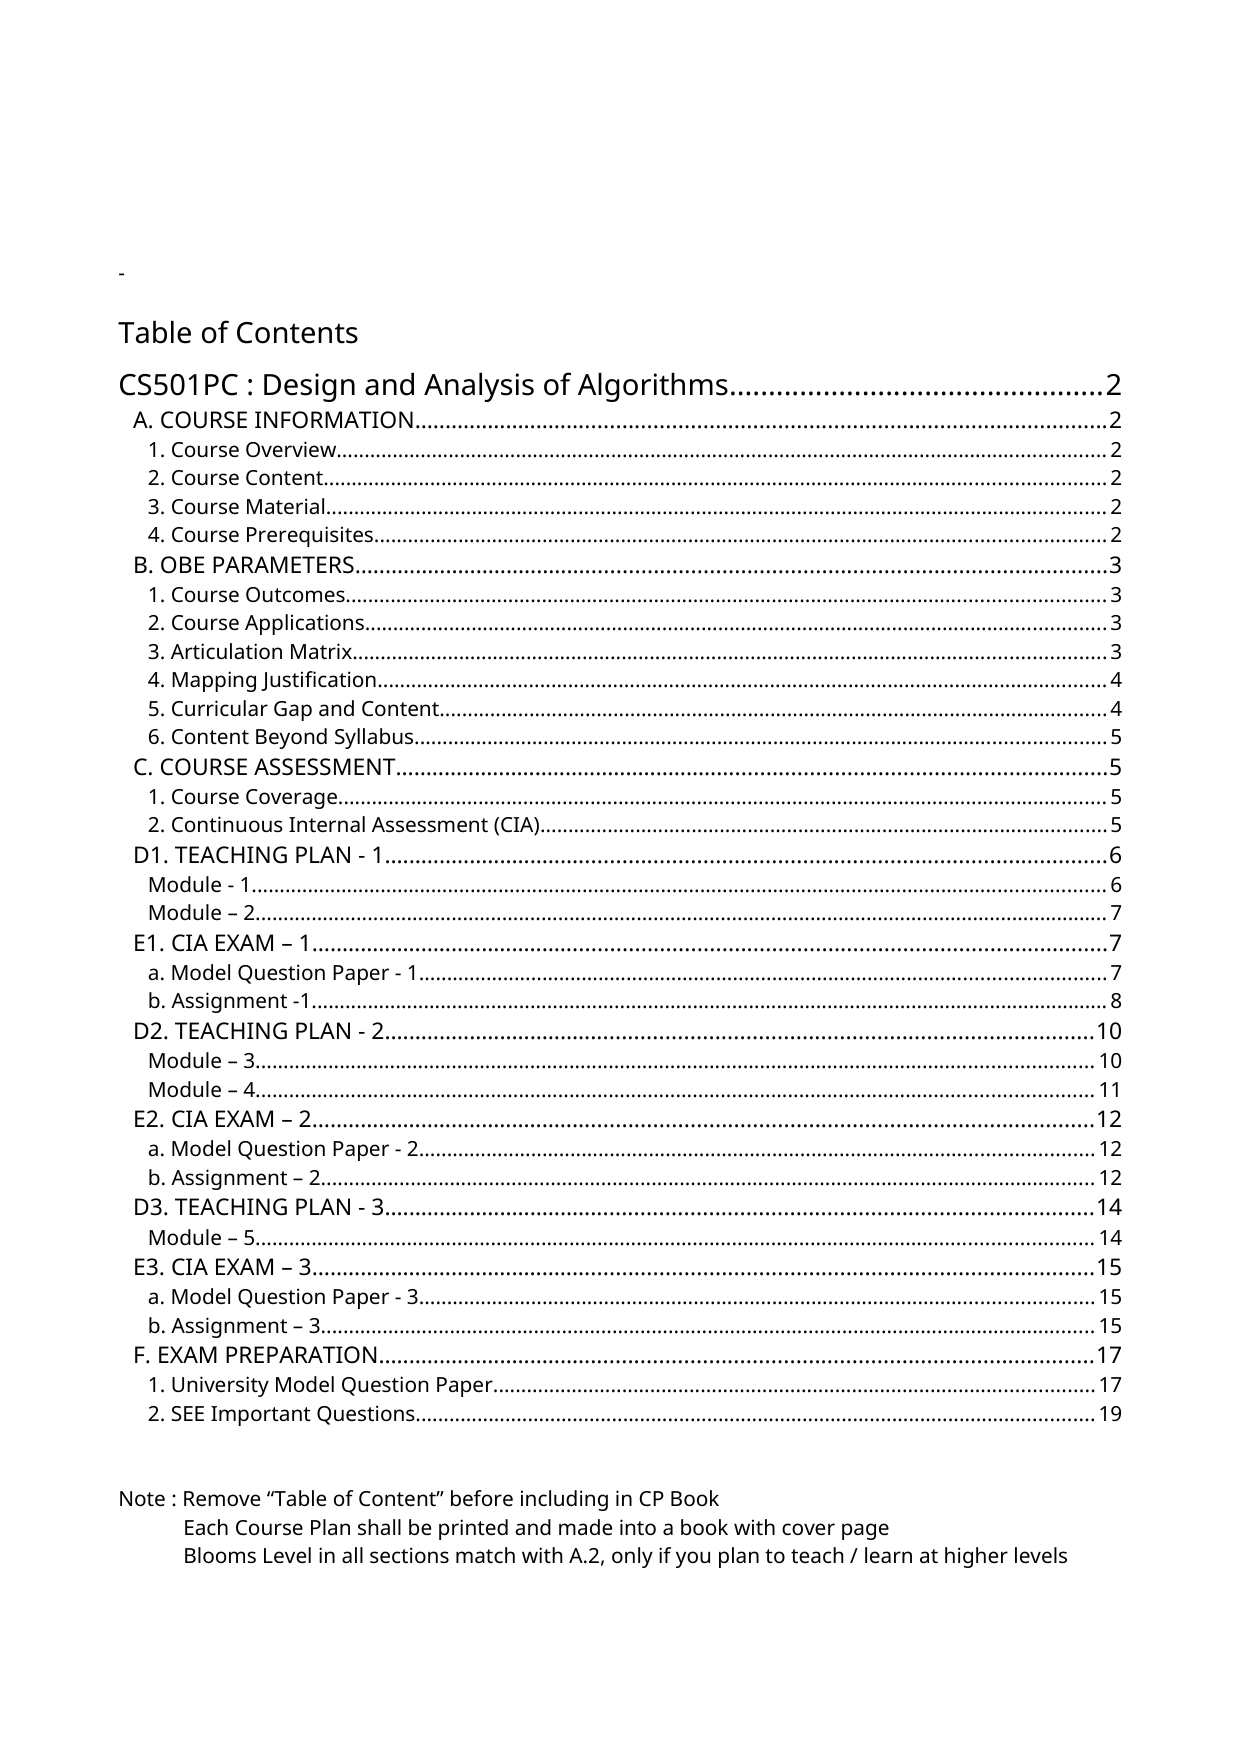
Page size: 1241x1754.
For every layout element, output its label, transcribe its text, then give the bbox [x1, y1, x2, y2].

text a. Model Question Paper - 2 12 [148, 1134, 1122, 1163]
text 1. Course Coverage 5 [148, 782, 1122, 810]
text 2. Course Content 2 [148, 463, 1122, 492]
text a. Model Question Paper - 3 15 [148, 1282, 1122, 1311]
text 6. Content Beyond Syllabus 5 [148, 722, 1122, 751]
text Blooms Level in all sections match with A.2, only if you plan to teach / learn at higher levels [118, 1541, 1122, 1569]
text E2. CIA EXAM – 2 12 [133, 1103, 1122, 1134]
text b. Assignment – 3 15 [148, 1311, 1122, 1339]
text 3. Course Material 2 [148, 492, 1122, 520]
text 4. Course Prerequisites 2 [148, 520, 1122, 549]
text E3. CIA EXAM – 3 15 [133, 1251, 1122, 1282]
text 2. SEE Important Questions 19 [148, 1399, 1122, 1427]
text Each Course Plan shall be printed and made into a book with cover page [118, 1513, 1122, 1541]
text 2. Course Applications 3 [148, 608, 1122, 637]
text Module – 5 14 [148, 1223, 1122, 1251]
text 4. Mapping Justification 4 [148, 665, 1122, 694]
text Module – 2 7 [148, 898, 1122, 927]
text 1. University Model Question Paper 17 [148, 1370, 1122, 1399]
text 1. Course Outcomes 3 [148, 580, 1122, 608]
text a. Model Question Paper - 1 7 [148, 958, 1122, 987]
text 3. Articulation Matrix 3 [148, 637, 1122, 665]
text CS501PC : Design and Analysis of Algorithms 2 [118, 364, 1122, 404]
subtitle Table of Contents [118, 312, 1122, 352]
text - [118, 258, 1122, 287]
text A. COURSE INFORMATION 2 [133, 404, 1122, 435]
text Module – 4 11 [148, 1075, 1122, 1103]
text Note : Remove “Table of Content” before including in CP Book [118, 1484, 1122, 1513]
text 5. Curricular Gap and Content 4 [148, 694, 1122, 722]
text F. EXAM PREPARATION 17 [133, 1339, 1122, 1370]
text Module - 1 6 [148, 870, 1122, 898]
text 1. Course Overview 2 [148, 435, 1122, 463]
text D1. TEACHING PLAN - 1 6 [133, 839, 1122, 870]
text 2. Continuous Internal Assessment (CIA) 5 [148, 810, 1122, 839]
text Module – 3 10 [148, 1046, 1122, 1075]
text D3. TEACHING PLAN - 3 14 [133, 1191, 1122, 1223]
text C. COURSE ASSESSMENT 5 [133, 751, 1122, 782]
text D2. TEACHING PLAN - 2 10 [133, 1015, 1122, 1046]
text E1. CIA EXAM – 1 7 [133, 927, 1122, 958]
text B. OBE PARAMETERS 3 [133, 549, 1122, 580]
text b. Assignment – 2 12 [148, 1163, 1122, 1191]
text b. Assignment -1 8 [148, 987, 1122, 1015]
